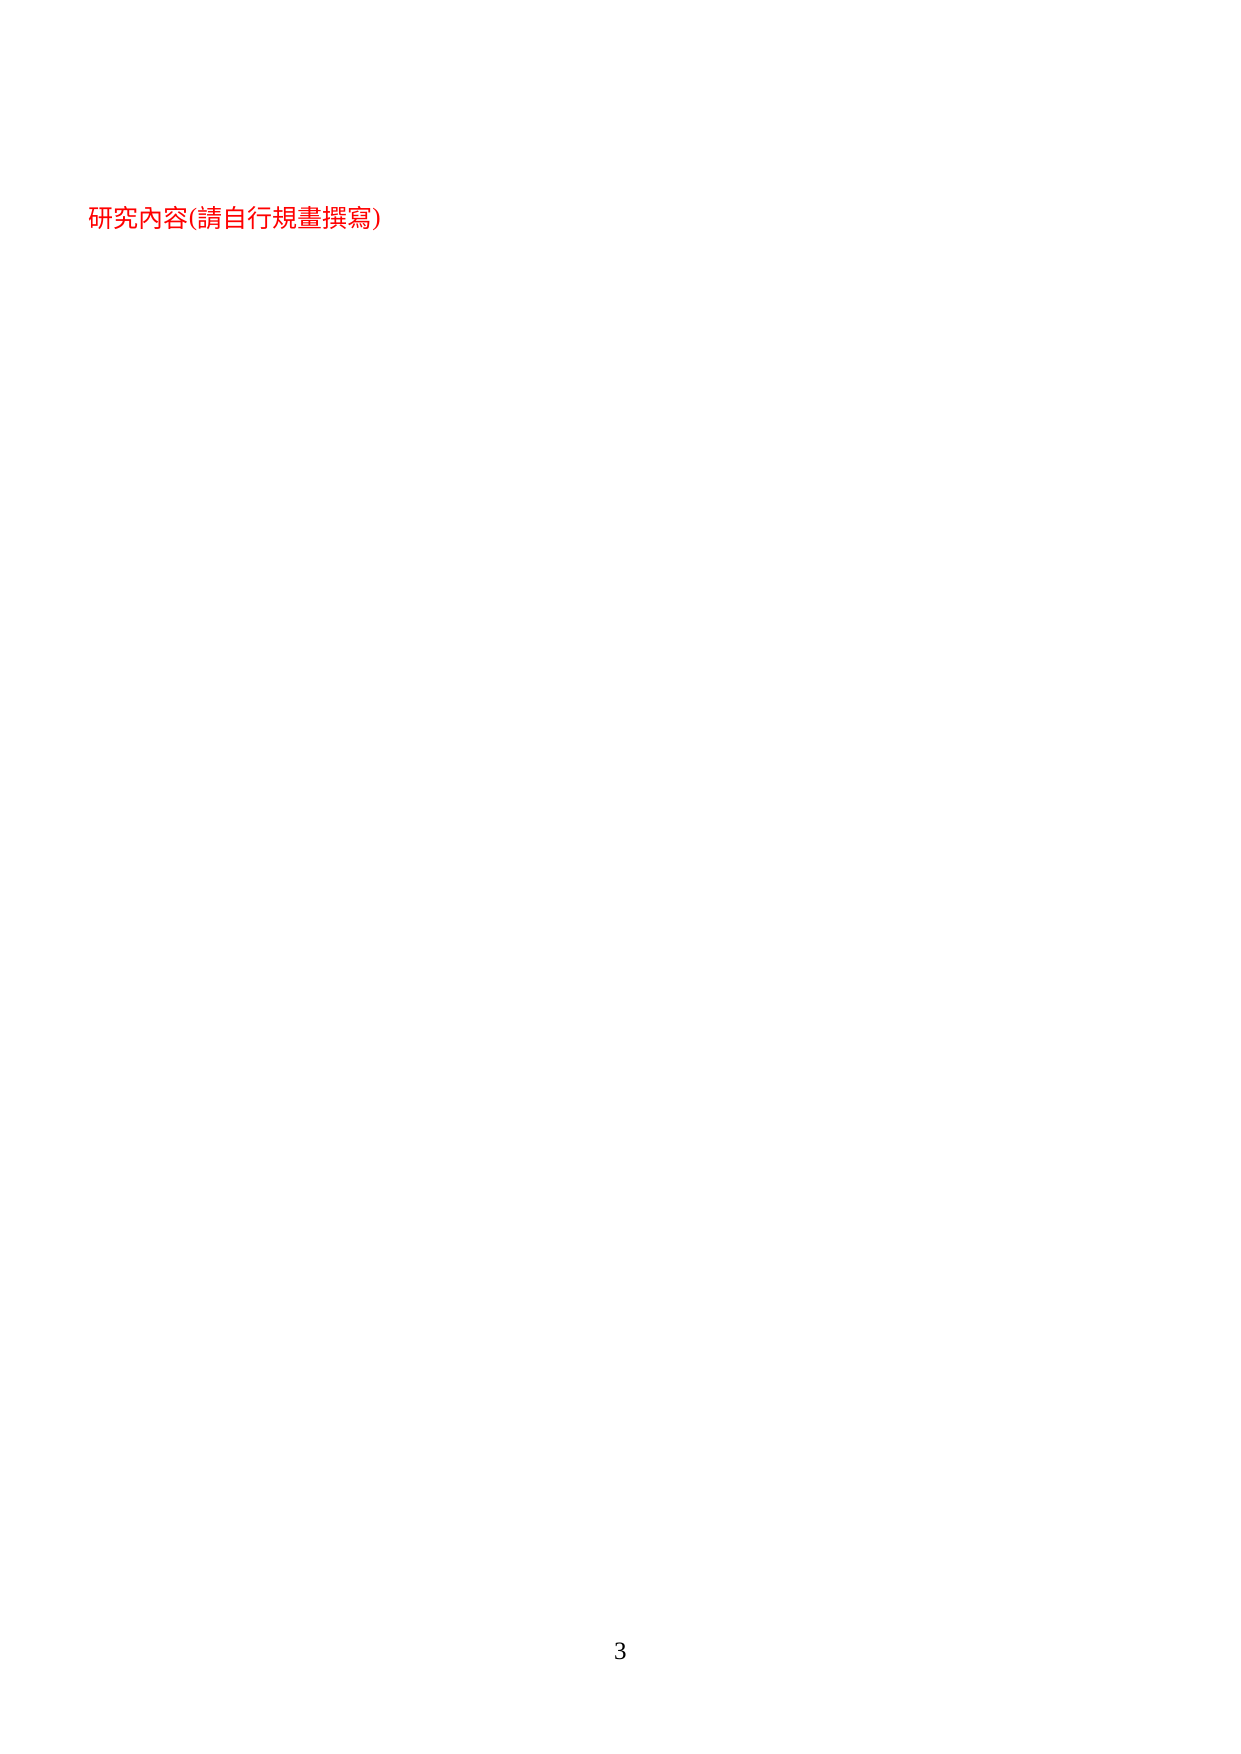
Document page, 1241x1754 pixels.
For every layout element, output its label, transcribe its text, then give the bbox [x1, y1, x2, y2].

text 研究內容(請自行規畫撰寫) [89, 175, 1152, 237]
